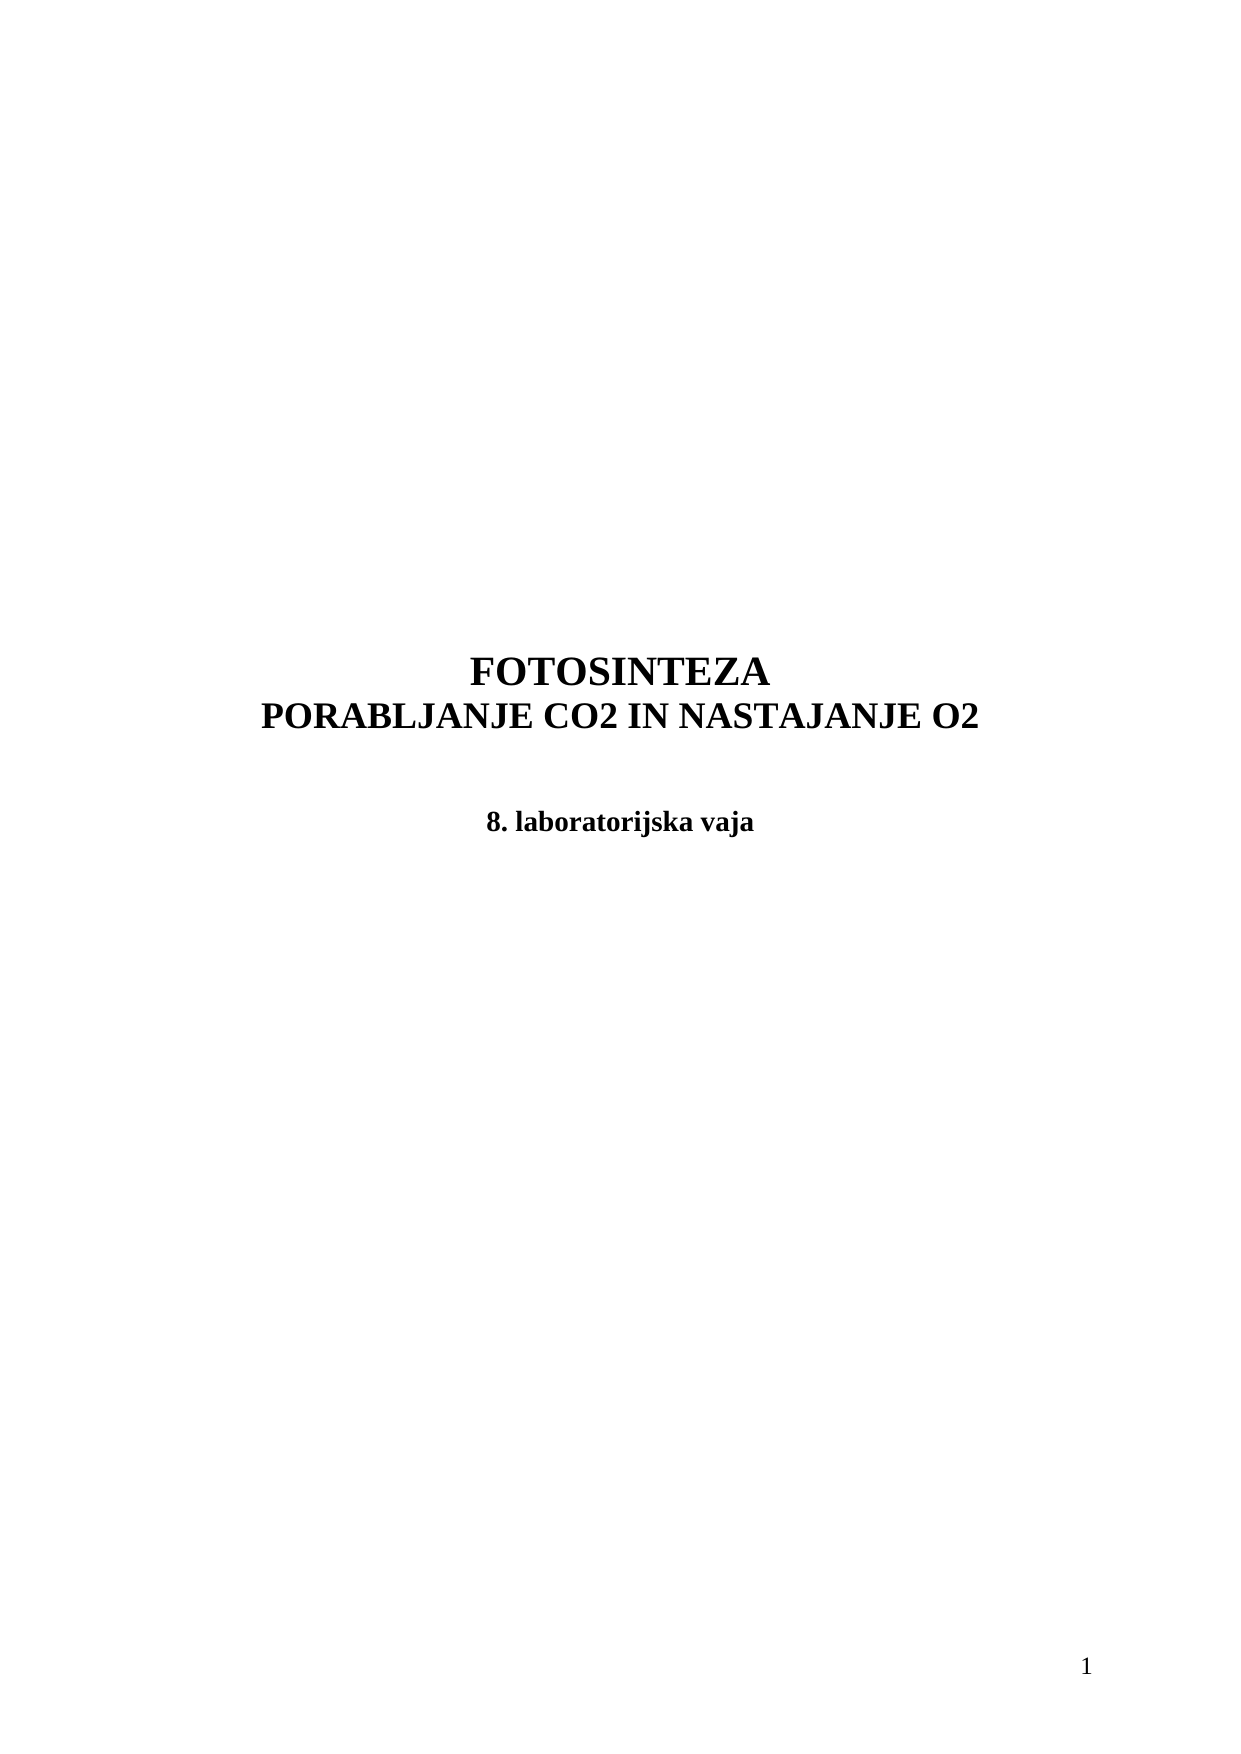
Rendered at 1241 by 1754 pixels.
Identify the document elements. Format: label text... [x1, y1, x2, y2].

text FOTOSINTEZA [148, 646, 1093, 694]
text 8. laboratorijska vaja [148, 804, 1093, 838]
text PORABLJANJE CO2 IN NASTAJANJE O2 [148, 694, 1093, 737]
